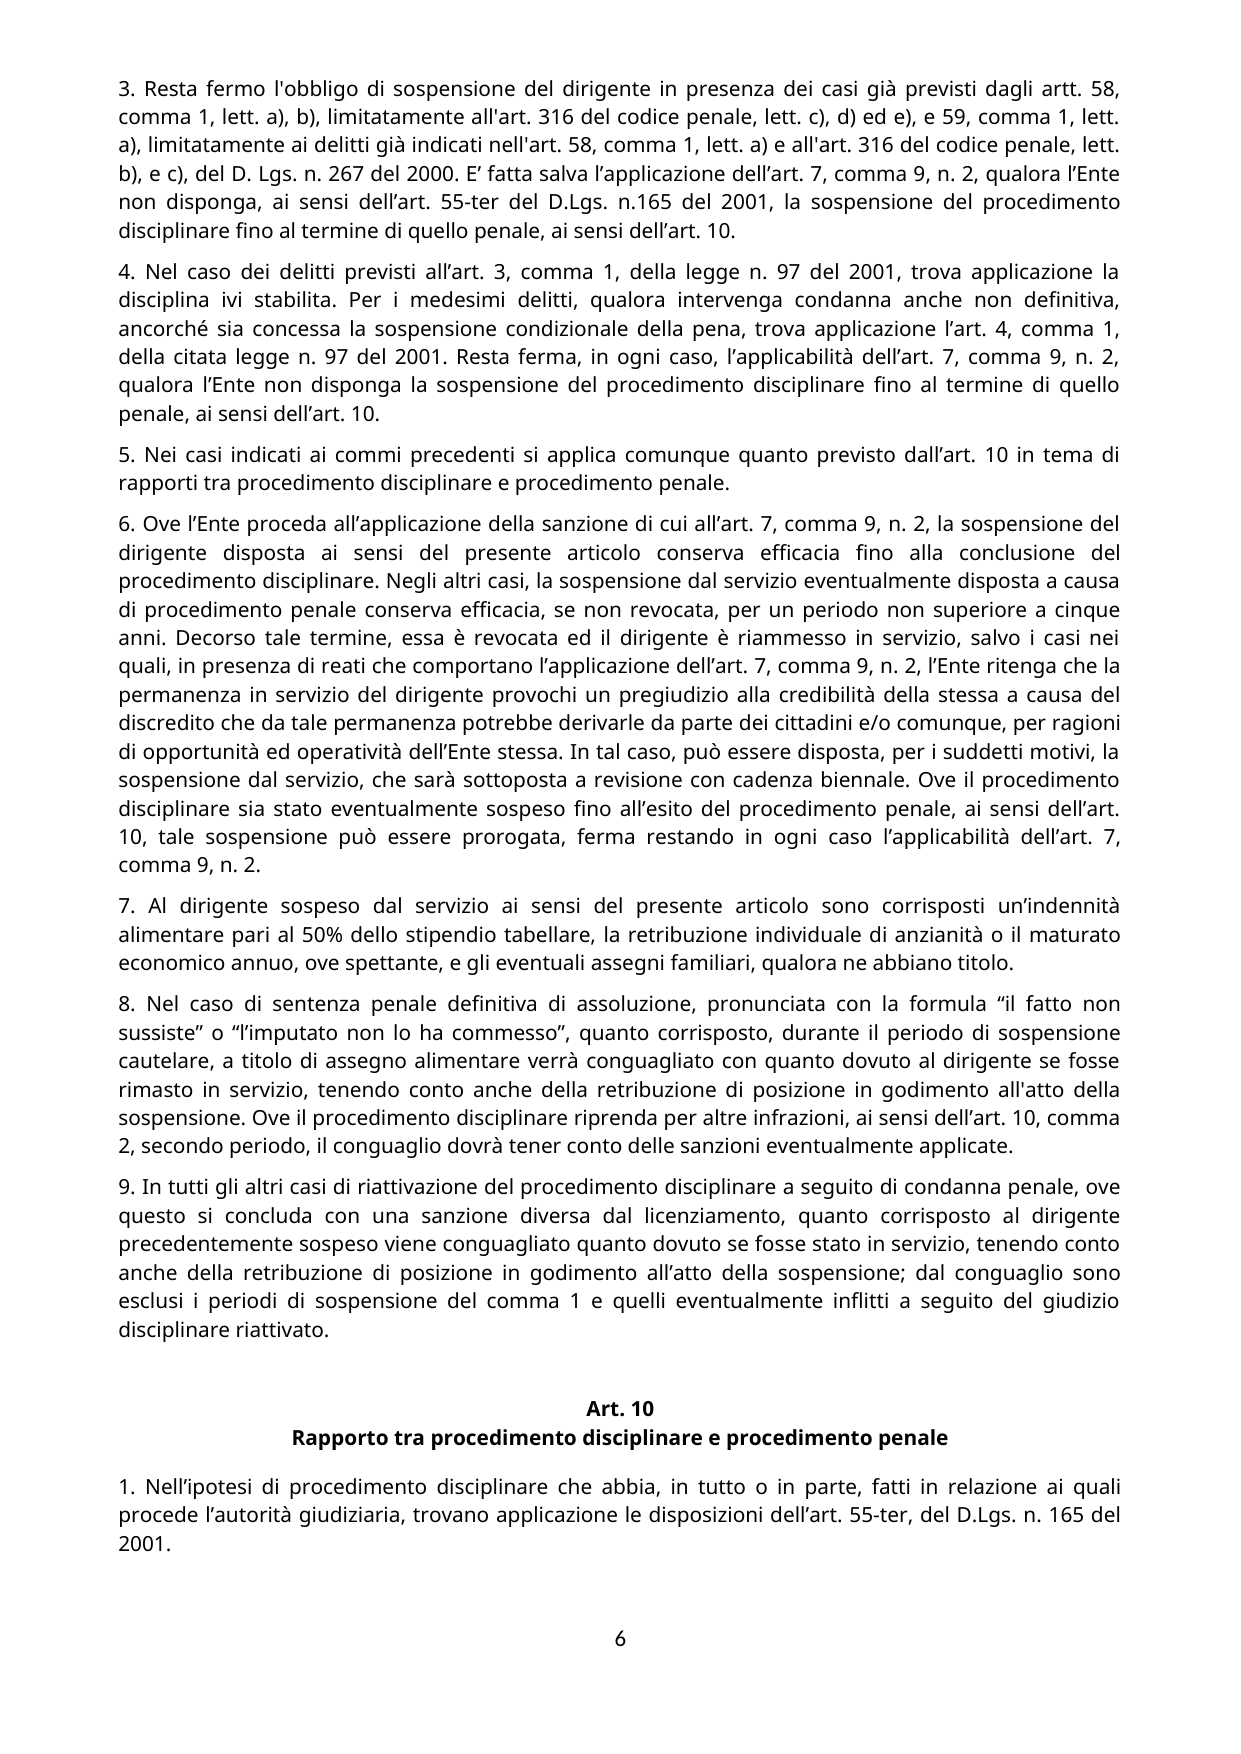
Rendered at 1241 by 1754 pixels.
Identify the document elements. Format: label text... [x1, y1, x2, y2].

text 6. Ove l’Ente proceda all’applicazione della sanzione di cui all’art. 7, comma 9, n. 2, la sospensione del dirigente disposta ai sensi del presente articolo conserva efficacia fino alla conclusione del procedimento disciplinare. Negli altri casi, la sospensione dal servizio eventualmente disposta a causa di procedimento penale conserva efficacia, se non revocata, per un periodo non superiore a cinque anni. Decorso tale termine, essa è revocata ed il dirigente è riammesso in servizio, salvo i casi nei quali, in presenza di reati che comportano l’applicazione dell’art. 7, comma 9, n. 2, l’Ente ritenga che la permanenza in servizio del dirigente provochi un pregiudizio alla credibilità della stessa a causa del discredito che da tale permanenza potrebbe derivarle da parte dei cittadini e/o comunque, per ragioni di opportunità ed operatività dell’Ente stessa. In tal caso, può essere disposta, per i suddetti motivi, la sospensione dal servizio, che sarà sottoposta a revisione con cadenza biennale. Ove il procedimento disciplinare sia stato eventualmente sospeso fino all’esito del procedimento penale, ai sensi dell’art. 10, tale sospensione può essere prorogata, ferma restando in ogni caso l’applicabilità dell’art. 7, comma 9, n. 2. [118, 509, 1122, 879]
text 5. Nei casi indicati ai commi precedenti si applica comunque quanto previsto dall’art. 10 in tema di rapporti tra procedimento disciplinare e procedimento penale. [118, 440, 1122, 497]
text 9. In tutti gli altri casi di riattivazione del procedimento disciplinare a seguito di condanna penale, ove questo si concluda con una sanzione diversa dal licenziamento, quanto corrisposto al dirigente precedentemente sospeso viene conguagliato quanto dovuto se fosse stato in servizio, tenendo conto anche della retribuzione di posizione in godimento all’atto della sospensione; dal conguaglio sono esclusi i periodi di sospensione del comma 1 e quelli eventualmente inflitti a seguito del giudizio disciplinare riattivato. [118, 1172, 1122, 1343]
text 8. Nel caso di sentenza penale definitiva di assoluzione, pronunciata con la formula “il fatto non sussiste” o “l’imputato non lo ha commesso”, quanto corrisposto, durante il periodo di sospensione cautelare, a titolo di assegno alimentare verrà conguagliato con quanto dovuto al dirigente se fosse rimasto in servizio, tenendo conto anche della retribuzione di posizione in godimento all'atto della sospensione. Ove il procedimento disciplinare riprenda per altre infrazioni, ai sensi dell’art. 10, comma 2, secondo periodo, il conguaglio dovrà tener conto delle sanzioni eventualmente applicate. [118, 989, 1122, 1160]
text 4. Nel caso dei delitti previsti all’art. 3, comma 1, della legge n. 97 del 2001, trova applicazione la disciplina ivi stabilita. Per i medesimi delitti, qualora intervenga condanna anche non definitiva, ancorché sia concessa la sospensione condizionale della pena, trova applicazione l’art. 4, comma 1, della citata legge n. 97 del 2001. Resta ferma, in ogni caso, l’applicabilità dell’art. 7, comma 9, n. 2, qualora l’Ente non disponga la sospensione del procedimento disciplinare fino al termine di quello penale, ai sensi dell’art. 10. [118, 257, 1122, 427]
text Art. 10 [118, 1394, 1122, 1423]
text 1. Nell’ipotesi di procedimento disciplinare che abbia, in tutto o in parte, fatti in relazione ai quali procede l’autorità giudiziaria, trovano applicazione le disposizioni dell’art. 55-ter, del D.Lgs. n. 165 del 2001. [118, 1472, 1122, 1557]
text Rapporto tra procedimento disciplinare e procedimento penale [118, 1423, 1122, 1451]
text 7. Al dirigente sospeso dal servizio ai sensi del presente articolo sono corrisposti un’indennità alimentare pari al 50% dello stipendio tabellare, la retribuzione individuale di anzianità o il maturato economico annuo, ove spettante, e gli eventuali assegni familiari, qualora ne abbiano titolo. [118, 892, 1122, 977]
text 3. Resta fermo l'obbligo di sospensione del dirigente in presenza dei casi già previsti dagli artt. 58, comma 1, lett. a), b), limitatamente all'art. 316 del codice penale, lett. c), d) ed e), e 59, comma 1, lett. a), limitatamente ai delitti già indicati nell'art. 58, comma 1, lett. a) e all'art. 316 del codice penale, lett. b), e c), del D. Lgs. n. 267 del 2000. E’ fatta salva l’applicazione dell’art. 7, comma 9, n. 2, qualora l’Ente non disponga, ai sensi dell’art. 55-ter del D.Lgs. n.165 del 2001, la sospensione del procedimento disciplinare fino al termine di quello penale, ai sensi dell’art. 10. [118, 74, 1122, 244]
